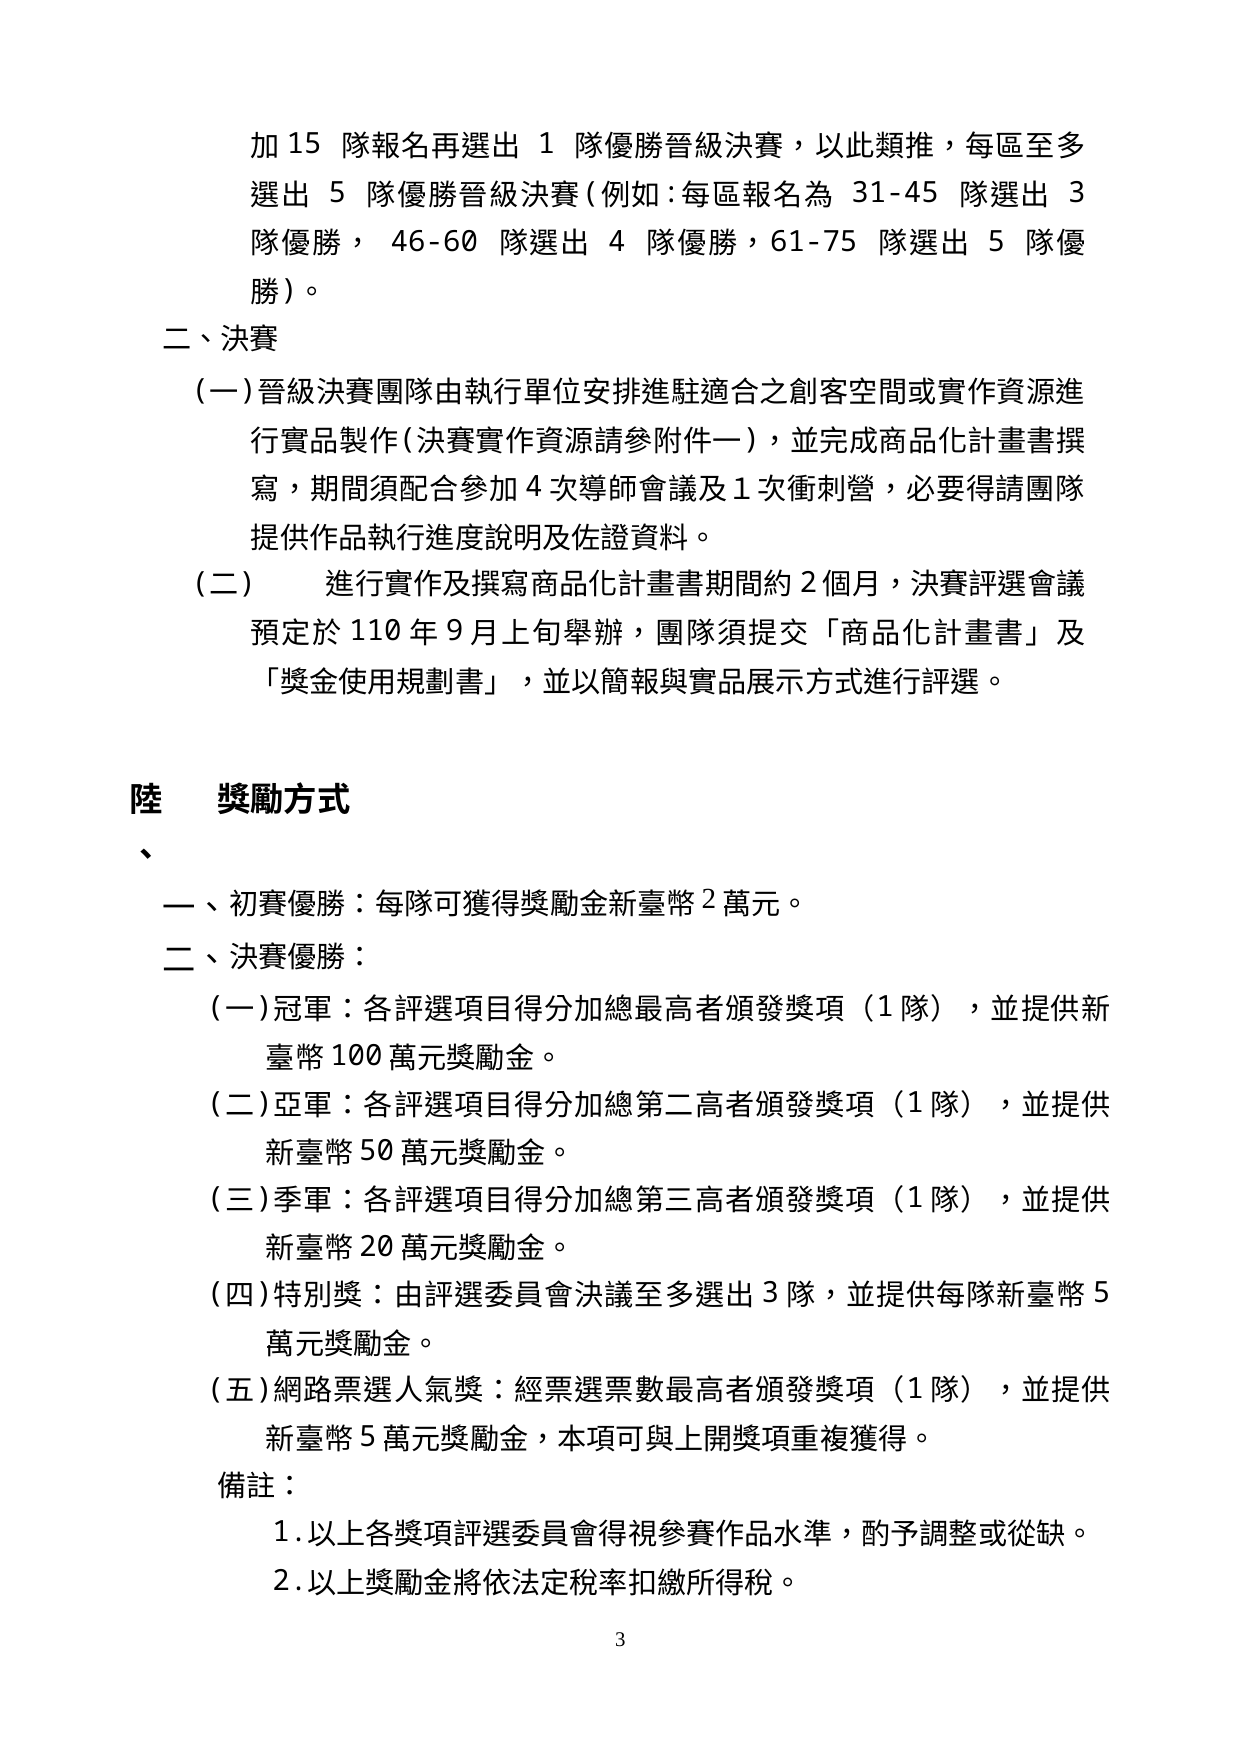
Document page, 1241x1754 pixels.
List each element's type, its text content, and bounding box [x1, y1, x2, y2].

table_cell 二、決賽優勝： [118, 933, 1122, 986]
table_cell (二)亞軍：各評選項目得分加總第二高者頒發獎項（1隊），並提供新臺幣50萬元獎勵金。 [118, 1081, 1122, 1176]
table_cell 備註： 1.以上各獎項評選委員會得視參賽作品水準，酌予調整或從缺。 2.以上獎勵金將依法定稅率扣繳所得稅。 [206, 1462, 1122, 1627]
table_cell [118, 1462, 206, 1627]
table_cell [1097, 315, 1122, 368]
table_cell [1097, 123, 1122, 315]
table_cell (五)網路票選人氣獎：經票選票數最高者頒發獎項（1隊），並提供新臺幣5萬元獎勵金，本項可與上開獎項重複獲得。 [118, 1367, 1122, 1462]
table_cell 獎勵方式 [206, 773, 1122, 881]
table_cell (四)特別獎：由評選委員會決議至多選出3隊，並提供每隊新臺幣5萬元獎勵金。 [118, 1272, 1122, 1367]
table_cell (一)冠軍：各評選項目得分加總最高者頒發獎項（1隊），並提供新臺幣100萬元獎勵金。 [118, 986, 1122, 1081]
table_cell 加15 隊報名再選出 1 隊優勝晉級決賽，以此類推，每區至多選出 5 隊優勝晉級決賽(例如:每區報名為 31-45 隊選出 3 隊優勝， 46-60 隊選出 4 隊優勝，61-75 隊選出 5 隊優勝)。 [118, 123, 1097, 315]
table_cell (一)晉級決賽團隊由執行單位安排進駐適合之創客空間或實作資源進行實品製作(決賽實作資源請參附件一)，並完成商品化計畫書撰寫，期間須配合參加4次導師會議及１次衝刺營，必要得請團隊提供作品執行進度說明及佐證資料。 [118, 369, 1097, 561]
table_cell 二、決賽 [118, 315, 1097, 368]
table_cell (二) 進行實作及撰寫商品化計畫書期間約2個月，決賽評選會議預定於110年9月上旬舉辦，團隊須提交「商品化計畫書」及「獎金使用規劃書」，並以簡報與實品展示方式進行評選。 [118, 561, 1097, 773]
table_cell (三)季軍：各評選項目得分加總第三高者頒發獎項（1隊），並提供新臺幣20萬元獎勵金。 [118, 1176, 1122, 1272]
table_cell [1097, 369, 1122, 561]
table_cell 陸、 [118, 773, 206, 881]
table_cell 一、初賽優勝：每隊可獲得獎勵金新臺幣2萬元。 [118, 881, 1122, 933]
table_cell [1097, 561, 1122, 773]
